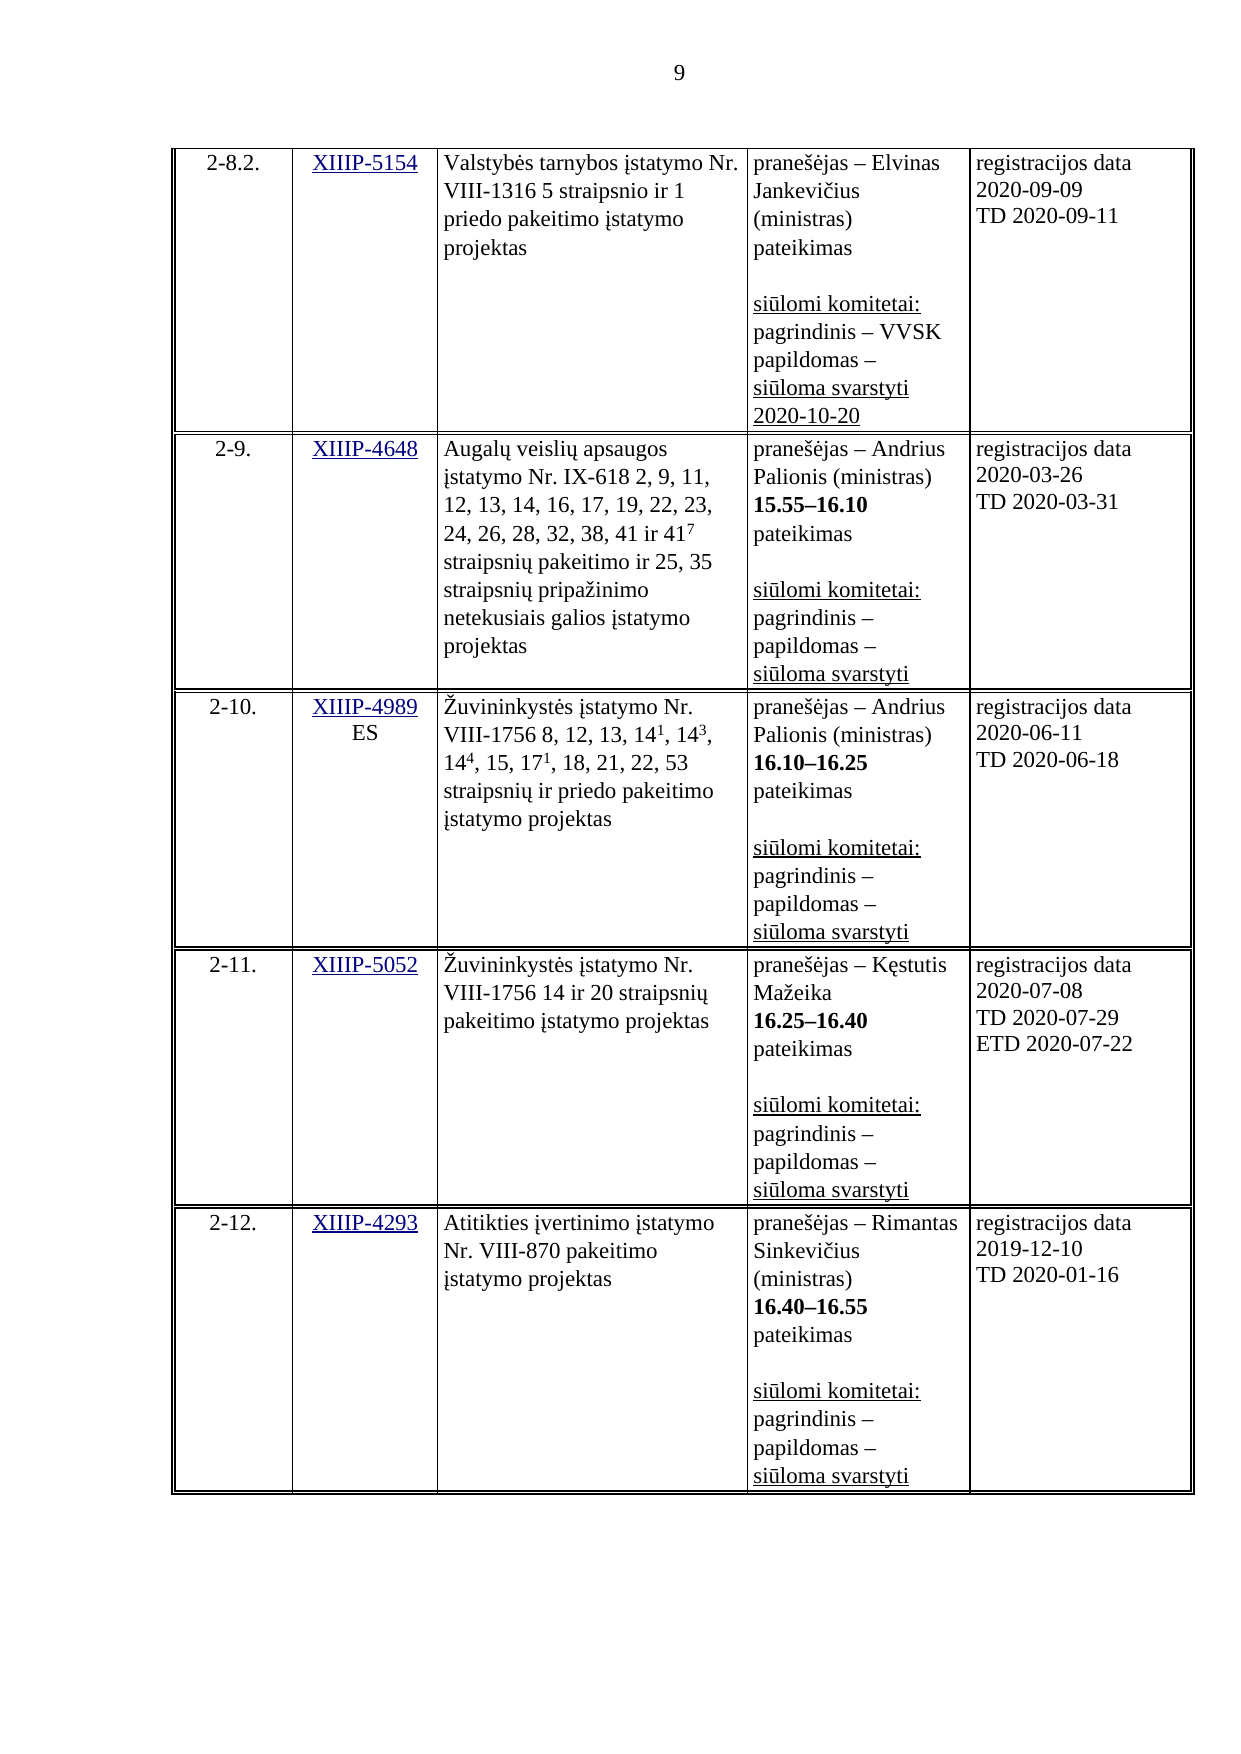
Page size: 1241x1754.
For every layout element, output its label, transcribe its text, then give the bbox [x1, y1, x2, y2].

table_cell pranešėjas – Andrius Palionis (ministras) 16.10–16.25 pateikimas siūlomi komitetai: pagrindinis – papildomas – siūloma svarstyti [748, 693, 969, 946]
table_cell XIIIP-4989 ES [293, 693, 437, 946]
table_cell Žuvininkystės įstatymo Nr. VIII-1756 8, 12, 13, 141, 143, 144, 15, 171, 18, 21, 22, 53 straipsnių ir priedo pakeitimo įstatymo projektas [438, 693, 747, 946]
table_cell registracijos data 2020-07-08 TD 2020-07-29 ETD 2020-07-22 [971, 951, 1190, 1204]
table_cell Žuvininkystės įstatymo Nr. VIII-1756 14 ir 20 straipsnių pakeitimo įstatymo projektas [438, 951, 747, 1204]
table_cell 2-10. [176, 693, 292, 946]
table_cell [1195, 688, 1240, 946]
table_cell Augalų veislių apsaugos įstatymo Nr. IX-618 2, 9, 11, 12, 13, 14, 16, 17, 19, 22, 23, 24, 26, 28, 32, 38, 41 ir 417 straipsnių pakeitimo ir 25, 35 straipsnių pripažinimo netekusiais galios įstatymo projektas [438, 435, 747, 688]
table_cell XIIIP-5154 [293, 149, 437, 431]
table_cell 2-8.2. [176, 149, 292, 431]
table_cell [1195, 1204, 1240, 1490]
table_cell Valstybės tarnybos įstatymo Nr. VIII-1316 5 straipsnio ir 1 priedo pakeitimo įstatymo projektas [438, 149, 747, 431]
table_cell 2-12. [176, 1209, 292, 1490]
table_cell registracijos data 2019-12-10 TD 2020-01-16 [971, 1209, 1190, 1490]
table_cell registracijos data 2020-09-09 TD 2020-09-11 [971, 149, 1190, 431]
table_cell 2-9. [176, 435, 292, 688]
table_cell XIIIP-5052 [293, 951, 437, 1204]
table_cell registracijos data 2020-06-11 TD 2020-06-18 [971, 693, 1190, 946]
table_cell [1195, 148, 1240, 431]
table_cell pranešėjas – Elvinas Jankevičius (ministras) pateikimas siūlomi komitetai: pagrindinis – VVSK papildomas – siūloma svarstyti 2020-10-20 [748, 149, 969, 431]
table_cell [1195, 946, 1240, 1204]
table_cell 2-11. [176, 951, 292, 1204]
table_cell XIIIP-4648 [293, 435, 437, 688]
table_cell pranešėjas – Kęstutis Mažeika 16.25–16.40 pateikimas siūlomi komitetai: pagrindinis – papildomas – siūloma svarstyti [748, 951, 969, 1204]
table_cell registracijos data 2020-03-26 TD 2020-03-31 [971, 435, 1190, 688]
table_cell pranešėjas – Andrius Palionis (ministras) 15.55–16.10 pateikimas siūlomi komitetai: pagrindinis – papildomas – siūloma svarstyti [748, 435, 969, 688]
table_cell [1195, 431, 1240, 688]
table_cell pranešėjas – Rimantas Sinkevičius (ministras) 16.40–16.55 pateikimas siūlomi komitetai: pagrindinis – papildomas – siūloma svarstyti [748, 1209, 969, 1490]
table_cell Atitikties įvertinimo įstatymo Nr. VIII-870 pakeitimo įstatymo projektas [438, 1209, 747, 1490]
table_cell XIIIP-4293 [293, 1209, 437, 1490]
